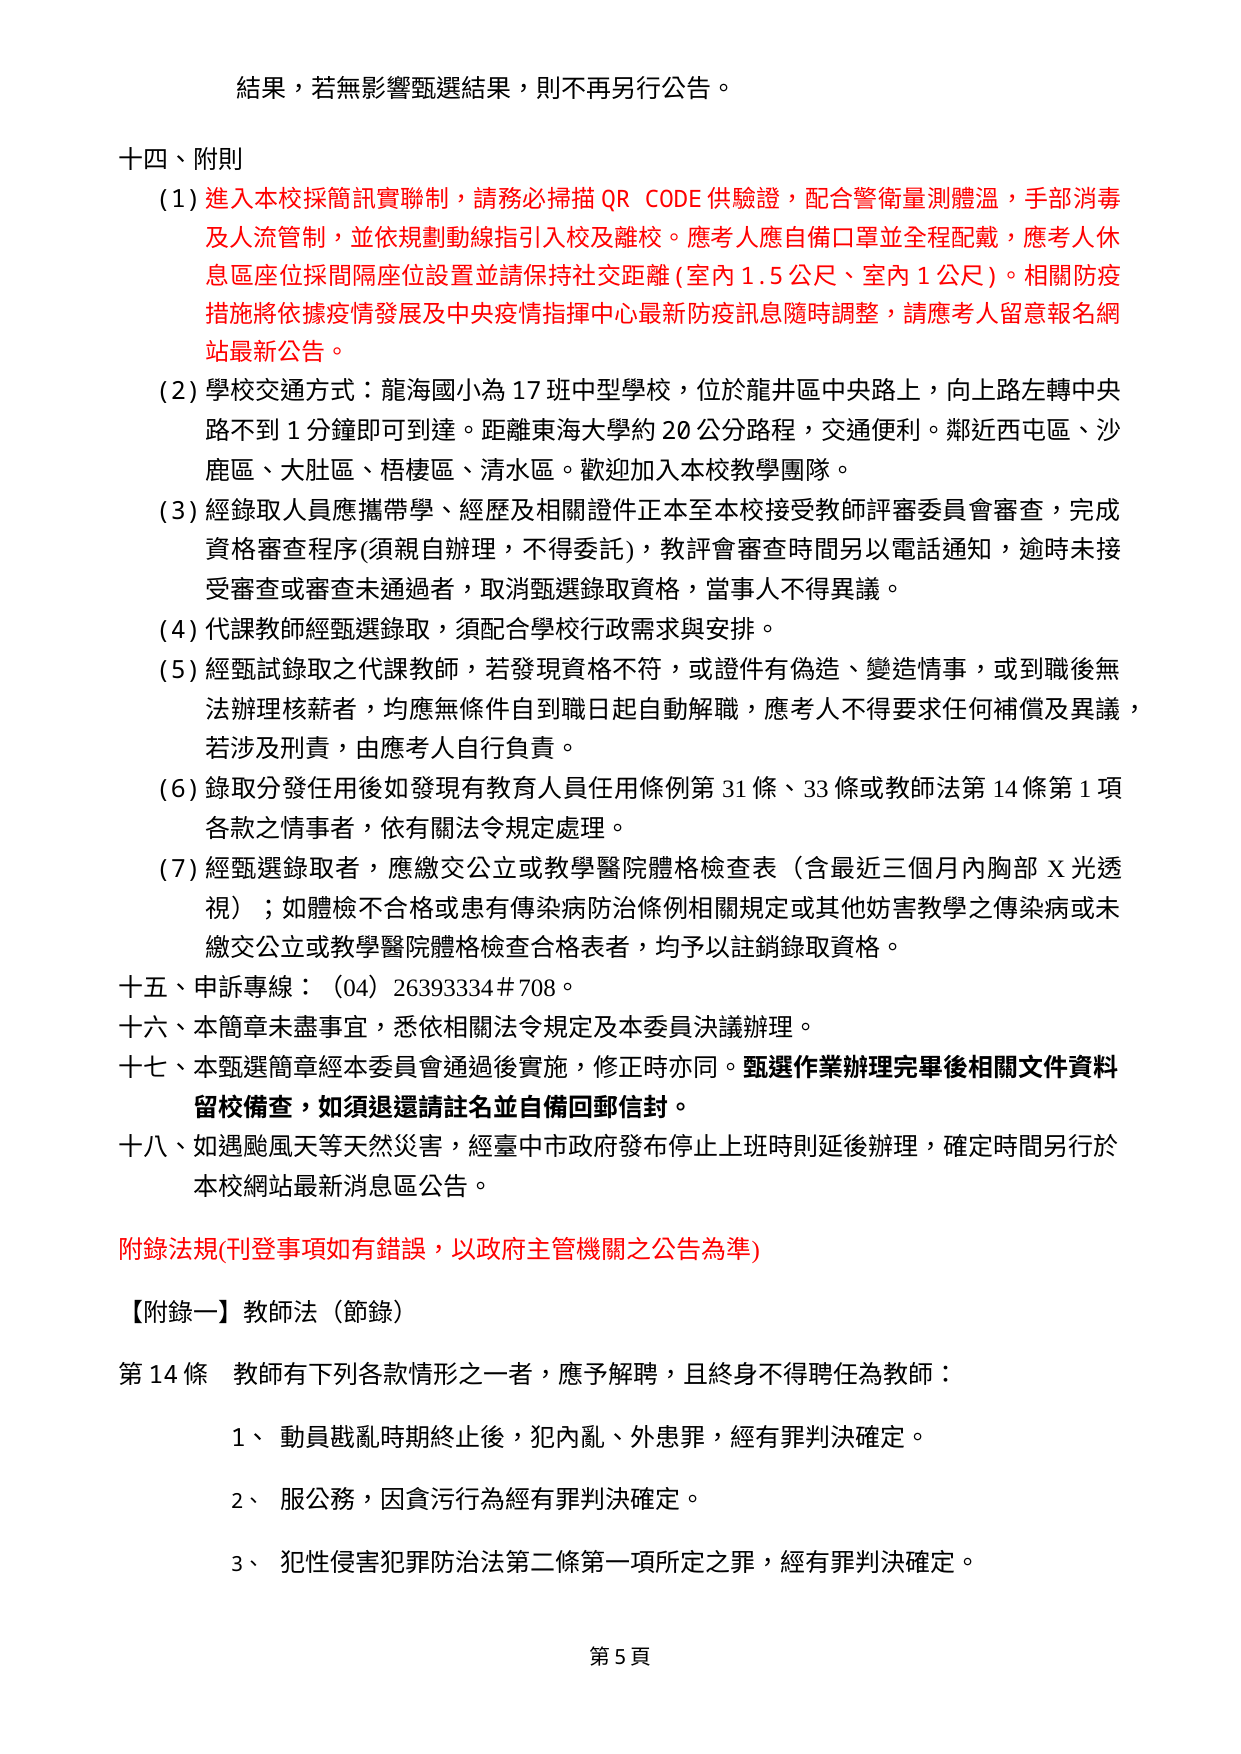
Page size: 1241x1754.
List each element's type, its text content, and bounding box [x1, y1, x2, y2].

list 服公務，因貪污行為經有罪判決確定。 [231, 1456, 1122, 1519]
text 結果，若無影響甄選結果，則不再另行公告。 [207, 68, 1122, 105]
list 經甄試錄取之代課教師，若發現資格不符，或證件有偽造、變造情事，或到職後無法辦理核薪者，均應無條件自到職日起自動解職，應考人不得要求任何補償及異議，若涉及刑責，由應考人自行負責。 [156, 649, 1122, 765]
list 經錄取人員應攜帶學、經歷及相關證件正本至本校接受教師評審委員會審查，完成資格審查程序(須親自辦理，不得委託)，教評會審查時間另以電話通知，逾時未接受審查或審查未通過者，取消甄選錄取資格，當事人不得異議。 [156, 490, 1122, 606]
text 第14條 教師有下列各款情形之一者，應予解聘，且終身不得聘任為教師： [118, 1331, 1122, 1394]
text 十七、本甄選簡章經本委員會通過後實施，修正時亦同。甄選作業辦理完畢後相關文件資料留校備查，如須退還請註名並自備回郵信封。 [118, 1047, 1122, 1123]
text 【附錄一】教師法（節錄） [118, 1269, 1122, 1331]
list 進入本校採簡訊實聯制，請務必掃描QR CODE供驗證，配合警衛量測體溫，手部消毒及人流管制，並依規劃動線指引入校及離校。應考人應自備口罩並全程配戴，應考人休息區座位採間隔座位設置並請保持社交距離(室內1.5公尺、室內1公尺)。相關防疫措施將依據疫情發展及中央疫情指揮中心最新防疫訊息隨時調整，請應考人留意報名網站最新公告。 [156, 180, 1122, 367]
list 犯性侵害犯罪防治法第二條第一項所定之罪，經有罪判決確定。 [231, 1519, 1122, 1581]
text 十五、申訴專線：（04）26393334＃708。 [118, 968, 1122, 1004]
text 附錄法規(刊登事項如有錯誤，以政府主管機關之公告為準) [118, 1206, 1122, 1269]
text 十六、本簡章未盡事宜，悉依相關法令規定及本委員決議辦理。 [118, 1007, 1122, 1044]
list 經甄選錄取者，應繳交公立或教學醫院體格檢查表（含最近三個月內胸部X光透視）；如體檢不合格或患有傳染病防治條例相關規定或其他妨害教學之傳染病或未繳交公立或教學醫院體格檢查合格表者，均予以註銷錄取資格。 [156, 848, 1122, 964]
list 代課教師經甄選錄取，須配合學校行政需求與安排。 [156, 609, 1122, 646]
list 動員戡亂時期終止後，犯內亂、外患罪，經有罪判決確定。 [231, 1394, 1122, 1456]
text 十四、附則 [118, 140, 1122, 176]
list 學校交通方式：龍海國小為17班中型學校，位於龍井區中央路上，向上路左轉中央路不到1分鐘即可到達。距離東海大學約20公分路程，交通便利。鄰近西屯區、沙鹿區、大肚區、梧棲區、清水區。歡迎加入本校教學團隊。 [156, 371, 1122, 487]
text 十八、如遇颱風天等天然災害，經臺中市政府發布停止上班時則延後辦理，確定時間另行於本校網站最新消息區公告。 [118, 1127, 1122, 1203]
list 錄取分發任用後如發現有教育人員任用條例第31條、33條或教師法第14條第1項各款之情事者，依有關法令規定處理。 [156, 769, 1122, 845]
